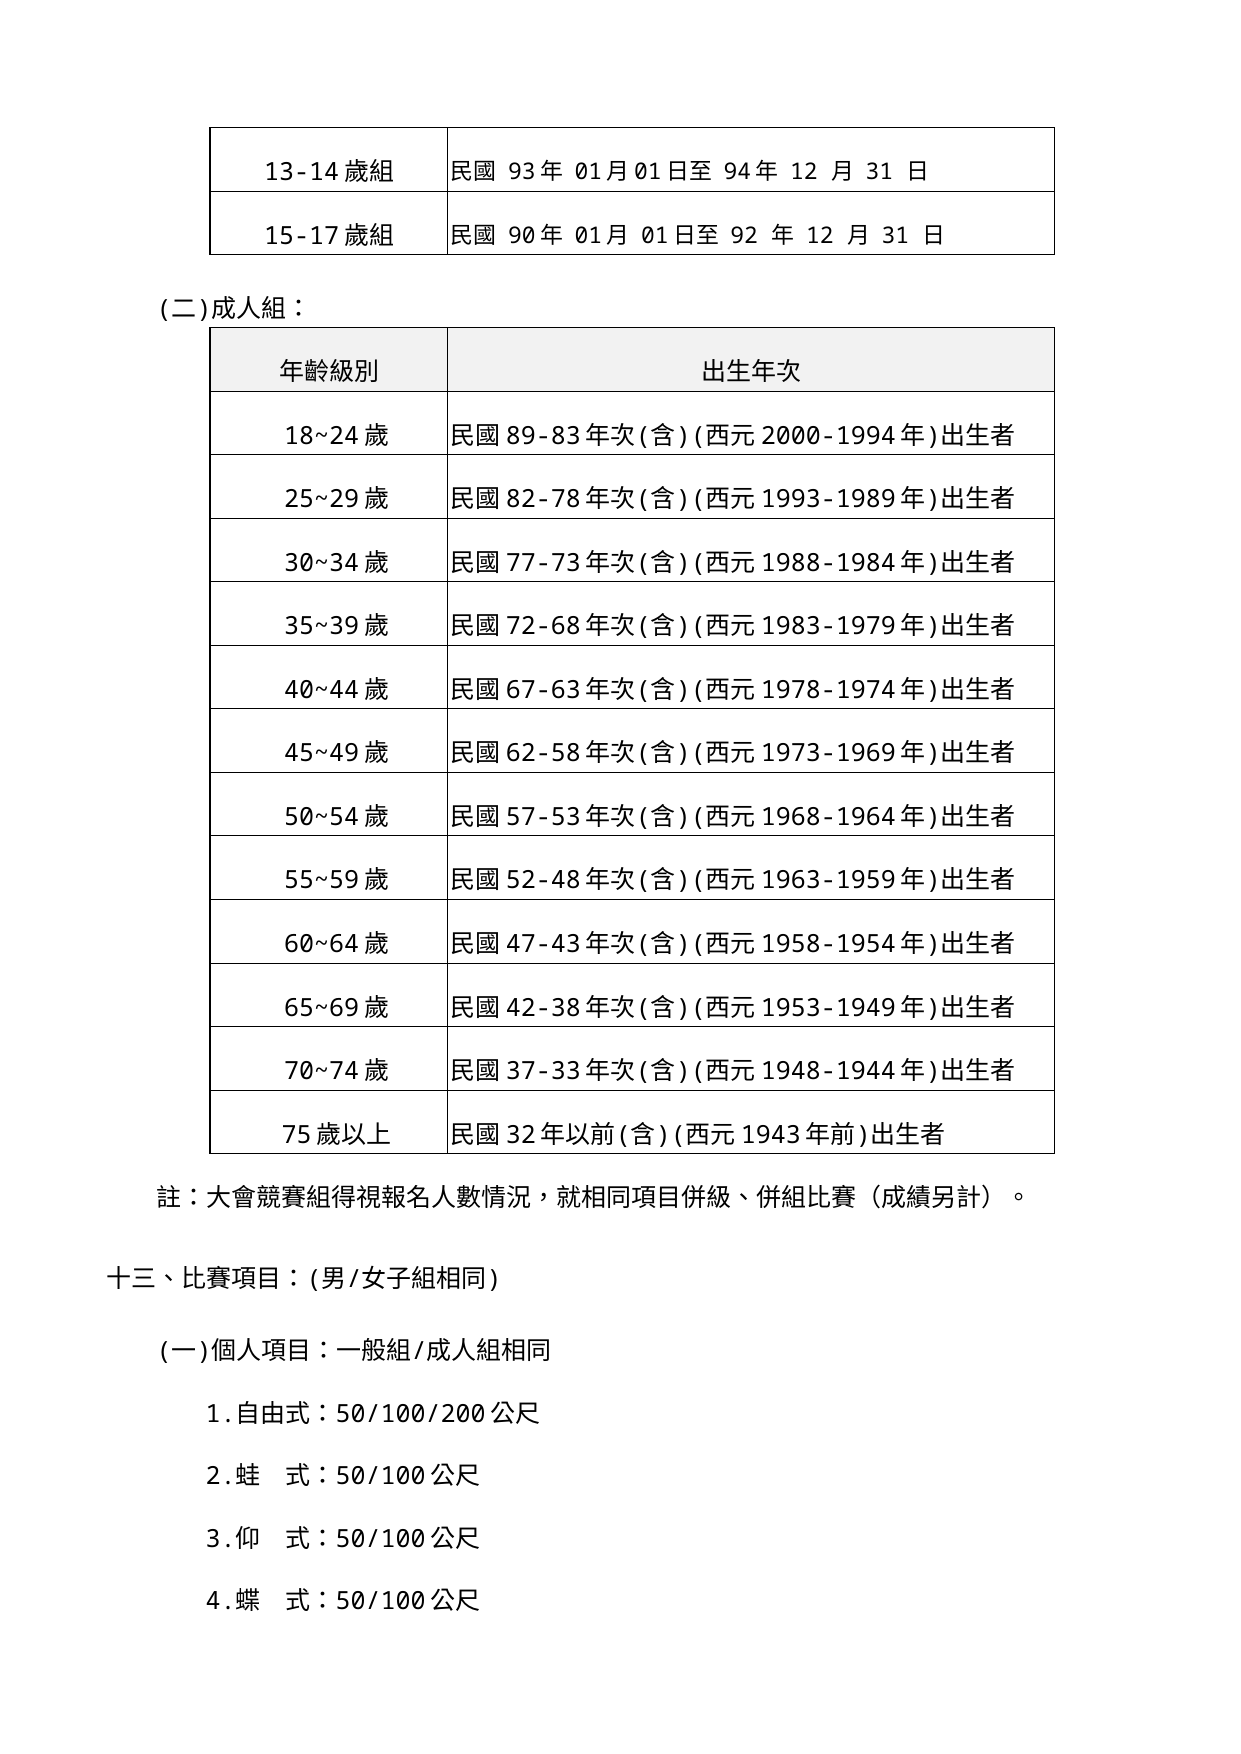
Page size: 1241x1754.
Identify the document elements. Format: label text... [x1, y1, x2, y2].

text (二)成人組： [106, 264, 1134, 327]
table_cell 民國89-83年次(含)(西元2000-1994年)出生者 [448, 392, 1054, 454]
table_cell 民國47-43年次(含)(西元1958-1954年)出生者 [448, 900, 1054, 962]
table_cell 15-17歲組 [211, 192, 447, 254]
table_cell 民國67-63年次(含)(西元1978-1974年)出生者 [448, 646, 1054, 708]
table_cell 45~49歲 [211, 709, 447, 772]
table_cell 民國42-38年次(含)(西元1953-1949年)出生者 [448, 964, 1054, 1026]
table_cell 35~39歲 [211, 582, 447, 645]
table_header 年齡級別 [211, 328, 447, 391]
table_cell 70~74歲 [211, 1027, 447, 1089]
text 2.蛙 式：50/100公尺 [205, 1432, 1134, 1495]
table_cell 40~44歲 [211, 646, 447, 708]
table_cell 民國57-53年次(含)(西元1968-1964年)出生者 [448, 773, 1054, 835]
table_cell 65~69歲 [211, 964, 447, 1026]
text 4.蝶 式：50/100公尺 [205, 1557, 1134, 1620]
table_cell 民國37-33年次(含)(西元1948-1944年)出生者 [448, 1027, 1054, 1089]
table_cell 50~54歲 [211, 773, 447, 835]
table_cell 民國32年以前(含)(西元1943年前)出生者 [448, 1091, 1054, 1153]
table_cell 30~34歲 [211, 519, 447, 581]
table_cell 民國62-58年次(含)(西元1973-1969年)出生者 [448, 709, 1054, 772]
table_cell 18~24歲 [211, 392, 447, 454]
table_cell 25~29歲 [211, 455, 447, 518]
table_cell 民國52-48年次(含)(西元1963-1959年)出生者 [448, 836, 1054, 899]
table_header 出生年次 [448, 328, 1054, 391]
table_cell 75歲以上 [211, 1091, 447, 1153]
table_cell 民國 90年 01月 01日至 92 年 12 月 31 日 [448, 192, 1054, 254]
table_cell 55~59歲 [211, 836, 447, 899]
table_cell 民國77-73年次(含)(西元1988-1984年)出生者 [448, 519, 1054, 581]
text 1.自由式：50/100/200公尺 [205, 1370, 1134, 1432]
table_cell 民國 93年 01月01日至 94年 12 月 31 日 [448, 128, 1054, 191]
text 3.仰 式：50/100公尺 [205, 1495, 1134, 1557]
table_cell 60~64歲 [211, 900, 447, 962]
text 十三、比賽項目：(男/女子組相同) [106, 1235, 1134, 1298]
table_cell 13-14歲組 [211, 128, 447, 191]
table_cell 民國82-78年次(含)(西元1993-1989年)出生者 [448, 455, 1054, 518]
text 註：大會競賽組得視報名人數情況，就相同項目併級、併組比賽（成績另計）。 [106, 1154, 1134, 1217]
text (一)個人項目：一般組/成人組相同 [106, 1307, 1134, 1370]
table_cell 民國72-68年次(含)(西元1983-1979年)出生者 [448, 582, 1054, 645]
